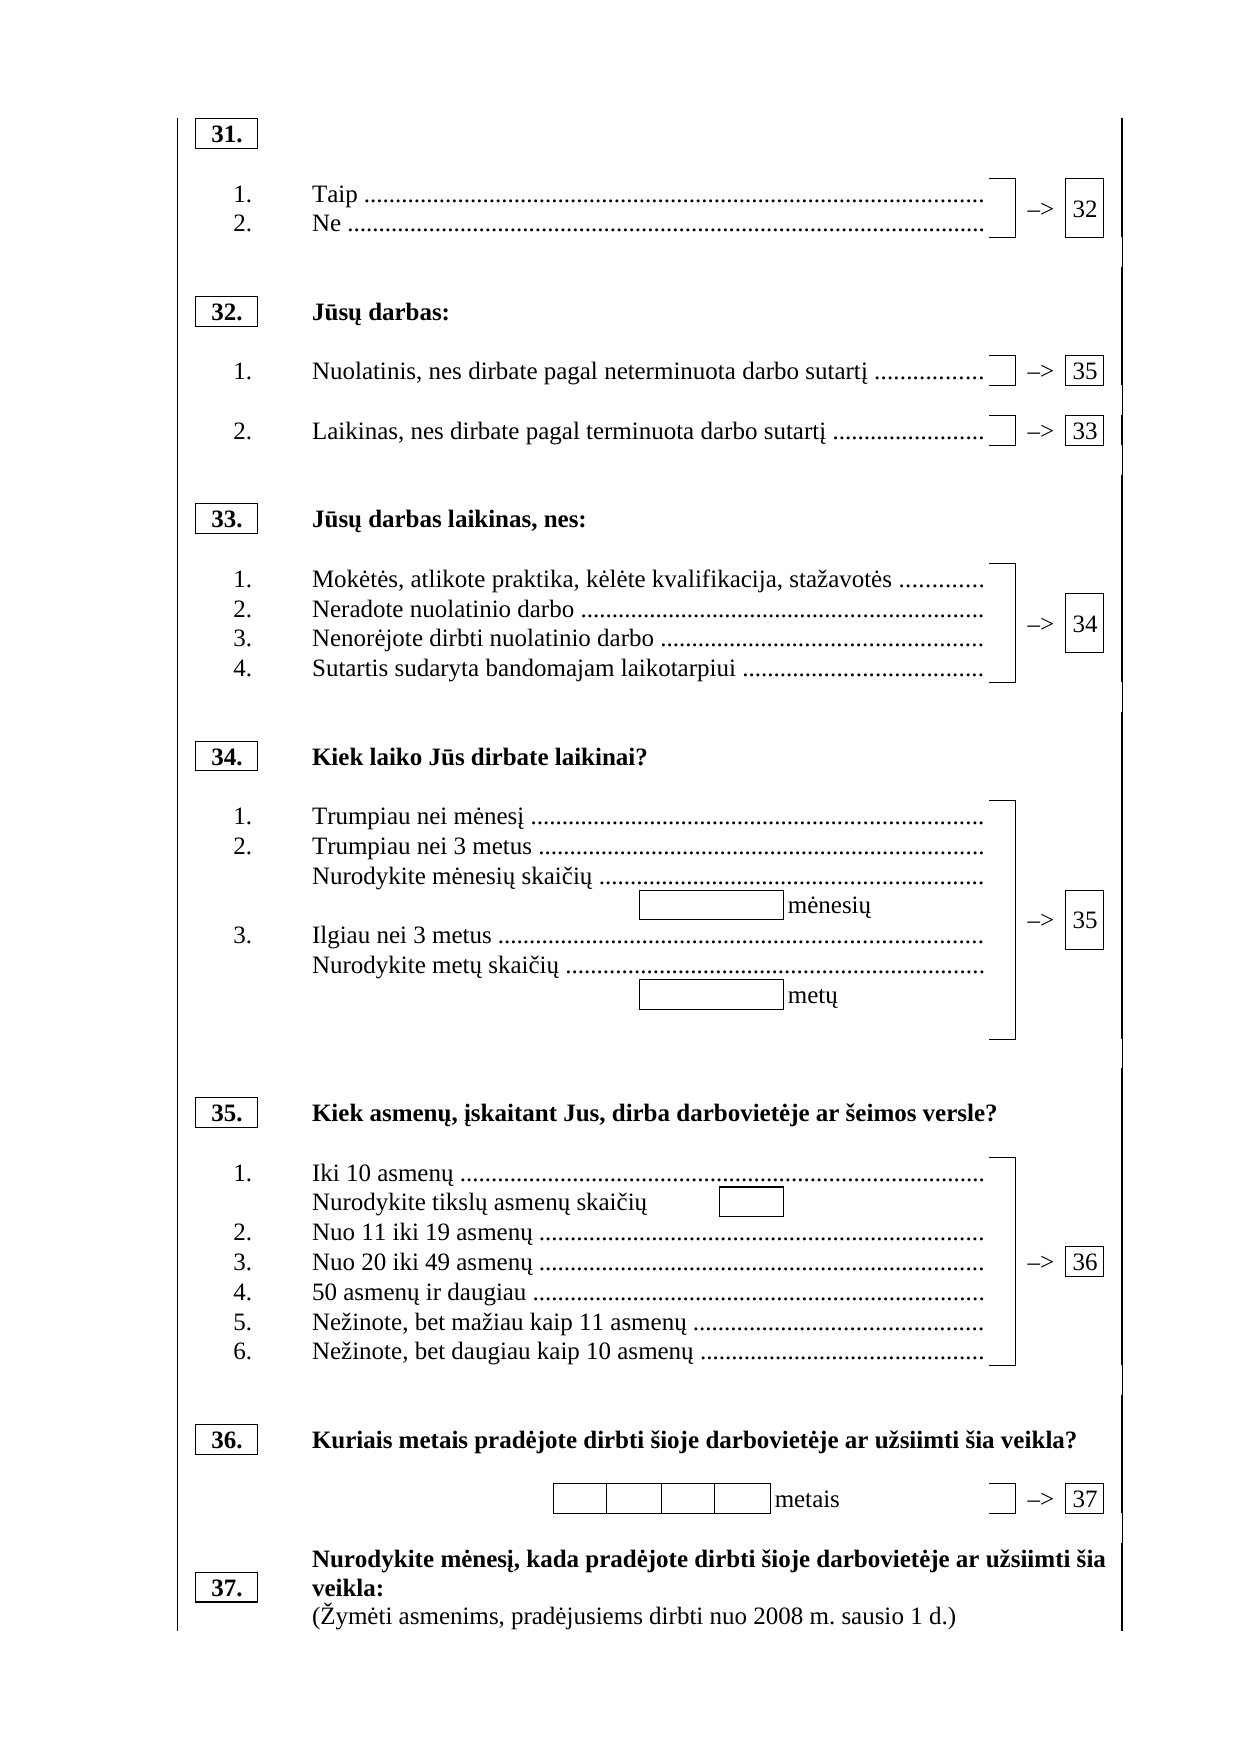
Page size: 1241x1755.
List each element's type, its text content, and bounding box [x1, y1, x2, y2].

table_cell [195, 1068, 258, 1097]
table_cell Kuriais metais pradėjote dirbti šioje darbovietėje ar užsiimti šia veikla? [308, 1395, 1121, 1483]
table_cell [1104, 355, 1121, 385]
table_cell [178, 445, 1122, 474]
table_cell [308, 1009, 989, 1038]
table_cell [258, 712, 308, 741]
table_cell [1066, 563, 1104, 593]
table_cell Neradote nuolatinio darbo [308, 593, 989, 622]
table_cell [989, 1009, 1015, 1038]
table_cell [1104, 593, 1121, 622]
table_cell [1066, 1277, 1104, 1306]
table_cell [1104, 1009, 1121, 1038]
table_cell [784, 1186, 989, 1216]
table_cell [178, 1039, 1122, 1068]
table_cell 33. [196, 504, 257, 533]
table_cell Jūsų darbas: [308, 267, 1121, 355]
table_cell [1066, 1306, 1104, 1335]
table_cell [178, 385, 1122, 415]
table_cell Sutartis sudaryta bandomajam laikotarpiui [308, 652, 989, 682]
table_cell [258, 296, 308, 326]
table_cell [1104, 830, 1121, 860]
table_cell 36 [1066, 1247, 1103, 1276]
table_cell [258, 267, 308, 296]
table_cell [258, 770, 308, 800]
table_cell 35. [196, 1098, 257, 1127]
table_cell [989, 179, 1015, 237]
table_cell [258, 1395, 308, 1424]
table_cell [1104, 1157, 1121, 1186]
table_cell [178, 890, 308, 919]
table_cell [1104, 415, 1121, 445]
table_cell 2. [178, 830, 308, 860]
table_cell [178, 1601, 195, 1631]
table_cell [178, 1009, 308, 1038]
table_cell [720, 1188, 783, 1216]
table_cell –> [1016, 178, 1065, 237]
table_cell [308, 890, 639, 919]
table_cell Nežinote, bet daugiau kaip 10 asmenų [308, 1335, 989, 1365]
table_cell Jūsų darbas laikinas, nes: [308, 475, 1121, 563]
table_cell 1. [178, 563, 308, 593]
table_cell Mokėtės, atlikote praktika, kėlėte kvalifikacija, stažavotės [308, 563, 989, 593]
table_cell 35 [1066, 356, 1103, 385]
table_cell [195, 1603, 258, 1631]
table_cell [1104, 1216, 1121, 1246]
table_cell [178, 118, 195, 148]
table_cell 34 [1066, 594, 1103, 652]
table_cell 34. [196, 742, 257, 770]
table_cell [195, 327, 258, 355]
table_cell [1104, 652, 1121, 682]
table_cell [178, 148, 195, 178]
table_cell 6. [178, 1335, 308, 1365]
table_cell –> [1016, 355, 1065, 385]
table_cell [258, 1601, 308, 1631]
table_cell –> [1016, 800, 1066, 1038]
table_cell Nenorėjote dirbti nuolatinio darbo [308, 623, 989, 652]
table_cell [640, 980, 783, 1009]
table_cell Nurodykite mėnesių skaičių [308, 860, 989, 889]
table_cell [178, 296, 195, 326]
table_cell [1104, 1306, 1121, 1335]
table_cell [1104, 1186, 1121, 1216]
table_cell [1066, 950, 1104, 979]
table_cell [178, 1483, 553, 1513]
table_cell 1. [178, 355, 308, 385]
table_cell [178, 1543, 195, 1572]
table_cell 5. [178, 1306, 308, 1335]
table_cell [258, 475, 308, 503]
table_cell Nežinote, bet mažiau kaip 11 asmenų [308, 1306, 989, 1335]
table_cell [178, 533, 195, 563]
table_cell [178, 1068, 195, 1097]
table_cell [1104, 1335, 1121, 1365]
table_cell 4. [178, 1276, 308, 1306]
table_cell [1104, 949, 1121, 979]
table_cell Trumpiau nei 3 metus [308, 830, 989, 860]
table_cell 33 [1066, 416, 1103, 445]
table_cell [195, 1128, 258, 1157]
table_cell Iki 10 asmenų [308, 1157, 989, 1186]
table_cell [258, 741, 308, 770]
table_cell [1066, 653, 1104, 682]
table_cell [258, 1127, 308, 1157]
table_cell 50 asmenų ir daugiau [308, 1276, 989, 1306]
table_cell [1104, 1276, 1121, 1306]
table_cell 35 [1066, 891, 1103, 949]
table_cell Nuo 20 iki 49 asmenų [308, 1246, 989, 1276]
table_cell 1. [178, 1157, 308, 1186]
table_cell [989, 801, 1015, 979]
table_cell [178, 770, 195, 800]
table_cell [258, 533, 308, 563]
table_cell metais [771, 1483, 989, 1513]
table_cell Nuolatinis, nes dirbate pagal neterminuota darbo sutartį [308, 355, 989, 385]
table_cell [308, 979, 639, 1009]
table_cell metų [784, 979, 989, 1009]
table_cell [178, 979, 308, 1009]
table_cell 4. [178, 652, 308, 682]
table_cell [607, 1484, 661, 1513]
table_cell Ne [308, 208, 989, 237]
table_cell [195, 475, 258, 503]
table_cell [1066, 1009, 1104, 1038]
table_cell [195, 1543, 258, 1572]
table_cell 32 [1066, 179, 1103, 237]
table_cell 37 [1066, 1484, 1103, 1513]
table_cell [1104, 979, 1121, 1009]
table_cell 3. [178, 1246, 308, 1276]
table_cell [640, 891, 783, 919]
table_cell [989, 1484, 1015, 1513]
table_cell [178, 475, 195, 503]
table_cell –> [1016, 563, 1066, 682]
table_cell 2. [178, 1216, 308, 1246]
table_cell [989, 416, 1015, 445]
table_cell Nurodykite metų skaičių [308, 949, 989, 979]
table_cell [258, 118, 308, 148]
table_cell 36. [196, 1425, 257, 1453]
table_cell 2. [178, 208, 308, 237]
table_cell [258, 1454, 308, 1483]
table_cell [178, 1395, 195, 1424]
table_cell [308, 118, 1121, 178]
table_cell [178, 949, 308, 979]
table_cell [178, 1454, 195, 1483]
table_cell [258, 326, 308, 355]
table_cell [554, 1484, 606, 1513]
table_cell [1104, 1483, 1121, 1513]
table_cell [178, 712, 195, 741]
table_cell [178, 1365, 1122, 1395]
table_cell [195, 771, 258, 800]
table_cell [258, 1068, 308, 1097]
table_cell [1066, 1186, 1104, 1246]
table_cell mėnesių [784, 890, 989, 919]
table_cell 2. [178, 593, 308, 622]
table_cell [178, 237, 1122, 267]
table_cell [178, 267, 195, 296]
table_cell [1104, 800, 1121, 830]
table_cell [178, 326, 195, 355]
table_cell [258, 503, 308, 533]
table_cell [1104, 178, 1121, 207]
table_cell 37. [196, 1573, 257, 1601]
table_cell Nurodykite mėnesį, kada pradėjote dirbti šioje darbovietėje ar užsiimti šia veikla: (Žymėti asmenims, pradėjusiems dirbti nuo 2008 m. sausio 1 d.) [308, 1543, 1121, 1631]
table_cell [1104, 1246, 1121, 1276]
table_cell [195, 267, 258, 296]
table_cell 1. [178, 800, 308, 830]
table_cell [1066, 800, 1104, 830]
table_cell [178, 1572, 195, 1601]
table_cell Nurodykite tikslų asmenų skaičių [308, 1186, 719, 1216]
table_cell [989, 1158, 1015, 1365]
table_cell Nuo 11 iki 19 asmenų [308, 1216, 989, 1246]
table_cell 1. [178, 178, 308, 207]
table_cell [178, 1424, 195, 1453]
table_cell 31. [196, 119, 257, 148]
table_cell Kiek laiko Jūs dirbate laikinai? [308, 712, 1121, 800]
table_cell Trumpiau nei mėnesį [308, 800, 989, 830]
table_cell [1104, 623, 1121, 652]
table_cell [715, 1484, 770, 1513]
table_cell [195, 712, 258, 741]
table_cell [258, 1424, 308, 1453]
table_cell [178, 1097, 195, 1127]
table_cell [989, 564, 1015, 682]
table_cell Taip [308, 178, 989, 207]
table_cell Laikinas, nes dirbate pagal terminuota darbo sutartį [308, 415, 989, 445]
table_cell [178, 1513, 1122, 1543]
table_cell [662, 1484, 714, 1513]
table_cell [1066, 979, 1104, 1009]
table_cell –> [1016, 1157, 1066, 1365]
table_cell [1066, 830, 1104, 860]
table_cell [1066, 860, 1104, 889]
table_cell [195, 1395, 258, 1424]
table_cell [178, 1186, 308, 1216]
table_cell [178, 682, 1122, 712]
table_cell [1104, 919, 1121, 949]
table_cell [989, 979, 1015, 1009]
table_cell [1104, 208, 1121, 237]
table_cell [1066, 1335, 1104, 1365]
table_cell 32. [196, 297, 257, 326]
table_cell [1104, 563, 1121, 593]
table_cell [258, 1543, 308, 1572]
table_cell [1104, 890, 1121, 919]
table_cell 2. [178, 415, 308, 445]
table_cell [195, 534, 258, 563]
table_cell [1104, 860, 1121, 889]
table_cell –> [1016, 415, 1065, 445]
table_cell [178, 860, 308, 889]
table_cell [195, 1455, 258, 1483]
table_cell 3. [178, 919, 308, 949]
table_cell [178, 741, 195, 770]
table_cell [989, 356, 1015, 385]
table_cell [258, 148, 308, 178]
table_cell [1066, 1157, 1104, 1186]
table_cell –> [1016, 1483, 1065, 1513]
table_cell Ilgiau nei 3 metus [308, 919, 989, 949]
table_cell Kiek asmenų, įskaitant Jus, dirba darbovietėje ar šeimos versle? [308, 1068, 1121, 1157]
table_cell [258, 1572, 308, 1601]
table_cell [178, 1127, 195, 1157]
table_cell [195, 149, 258, 178]
table_cell [178, 503, 195, 533]
table_cell [258, 1097, 308, 1127]
table_cell 3. [178, 623, 308, 652]
